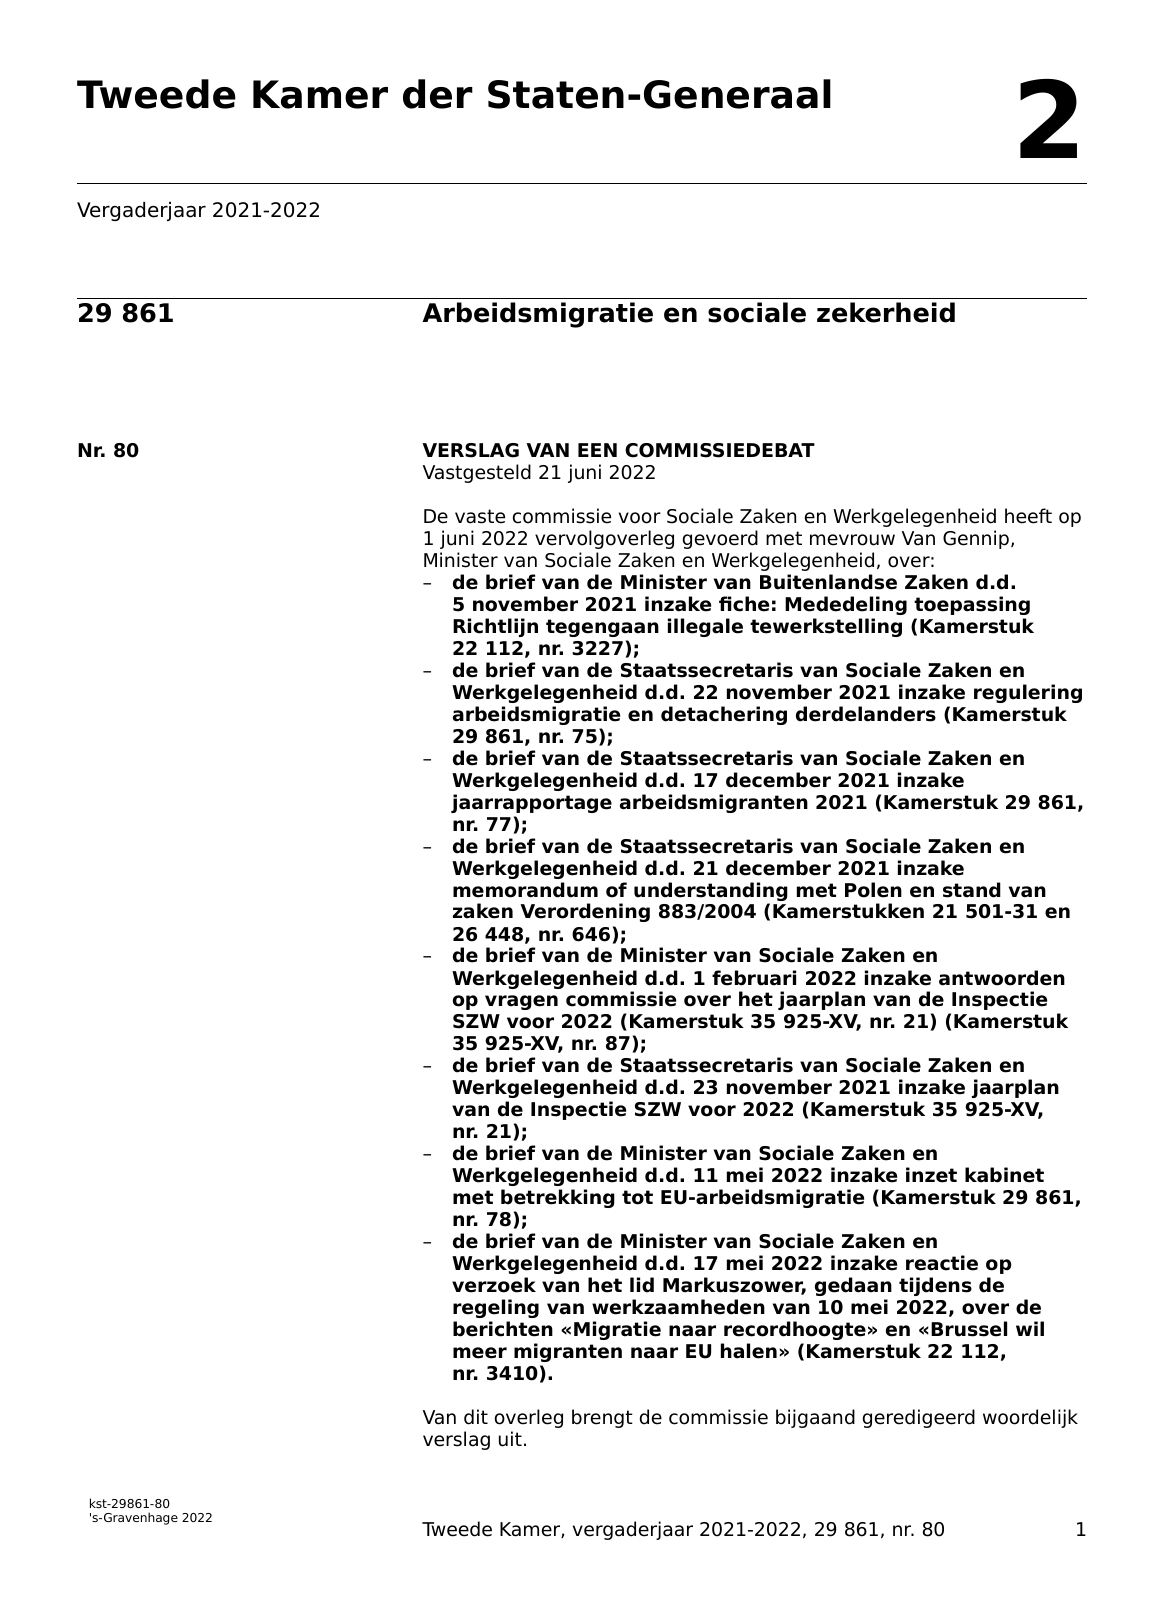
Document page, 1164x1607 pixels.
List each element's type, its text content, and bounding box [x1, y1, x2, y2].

text – de brief van de Staatssecretaris van Sociale Zaken en Werkgelegenheid d.d. 22 november 2021 inzake regulering arbeidsmigratie en detachering derdelanders (Kamerstuk 29 861, nr. 75); [422, 660, 1087, 748]
text 's-Gravenhage 2022 [88, 1511, 323, 1525]
text – de brief van de Minister van Sociale Zaken en Werkgelegenheid d.d. 17 mei 2022 inzake reactie op verzoek van het lid Markuszower, gedaan tijdens de regeling van werkzaamheden van 10 mei 2022, over de berichten «Migratie naar recordhoogte» en «Brussel wil meer migranten naar EU halen» (Kamerstuk 22 112, nr. 3410). [422, 1231, 1087, 1385]
table_header Tweede Kamer der Staten-Generaal [77, 59, 886, 183]
table_header 2 [886, 59, 1087, 183]
text – de brief van de Minister van Buitenlandse Zaken d.d. 5 november 2021 inzake fiche: Mededeling toepassing Richtlijn tegengaan illegale tewerkstelling (Kamerstuk 22 112, nr. 3227); [422, 572, 1087, 660]
text – de brief van de Minister van Sociale Zaken en Werkgelegenheid d.d. 1 februari 2022 inzake antwoorden op vragen commissie over het jaarplan van de Inspectie SZW voor 2022 (Kamerstuk 35 925-XV, nr. 21) (Kamerstuk 35 925-XV, nr. 87); [422, 945, 1087, 1055]
text – de brief van de Staatssecretaris van Sociale Zaken en Werkgelegenheid d.d. 17 december 2021 inzake jaarrapportage arbeidsmigranten 2021 (Kamerstuk 29 861, nr. 77); [422, 748, 1087, 836]
subtitle 29 861 Arbeidsmigratie en sociale zekerheid [77, 299, 1087, 329]
text Van dit overleg brengt de commissie bijgaand geredigeerd woordelijk verslag uit. [422, 1407, 1087, 1451]
text – de brief van de Staatssecretaris van Sociale Zaken en Werkgelegenheid d.d. 21 december 2021 inzake memorandum of understanding met Polen en stand van zaken Verordening 883/2004 (Kamerstukken 21 501-31 en 26 448, nr. 646); [422, 836, 1087, 945]
text – de brief van de Minister van Sociale Zaken en Werkgelegenheid d.d. 11 mei 2022 inzake inzet kabinet met betrekking tot EU-arbeidsmigratie (Kamerstuk 29 861, nr. 78); [422, 1143, 1087, 1231]
subtitle Nr. 80 VERSLAG VAN EEN COMMISSIEDEBAT [77, 440, 1087, 462]
text – de brief van de Staatssecretaris van Sociale Zaken en Werkgelegenheid d.d. 23 november 2021 inzake jaarplan van de Inspectie SZW voor 2022 (Kamerstuk 35 925-XV, nr. 21); [422, 1055, 1087, 1143]
text Vastgesteld 21 juni 2022 [422, 462, 1087, 484]
table_cell Vergaderjaar 2021-2022 [77, 184, 1087, 298]
text kst-29861-80 [88, 1497, 323, 1511]
text De vaste commissie voor Sociale Zaken en Werkgelegenheid heeft op 1 juni 2022 vervolgoverleg gevoerd met mevrouw Van Gennip, Minister van Sociale Zaken en Werkgelegenheid, over: [422, 506, 1087, 572]
